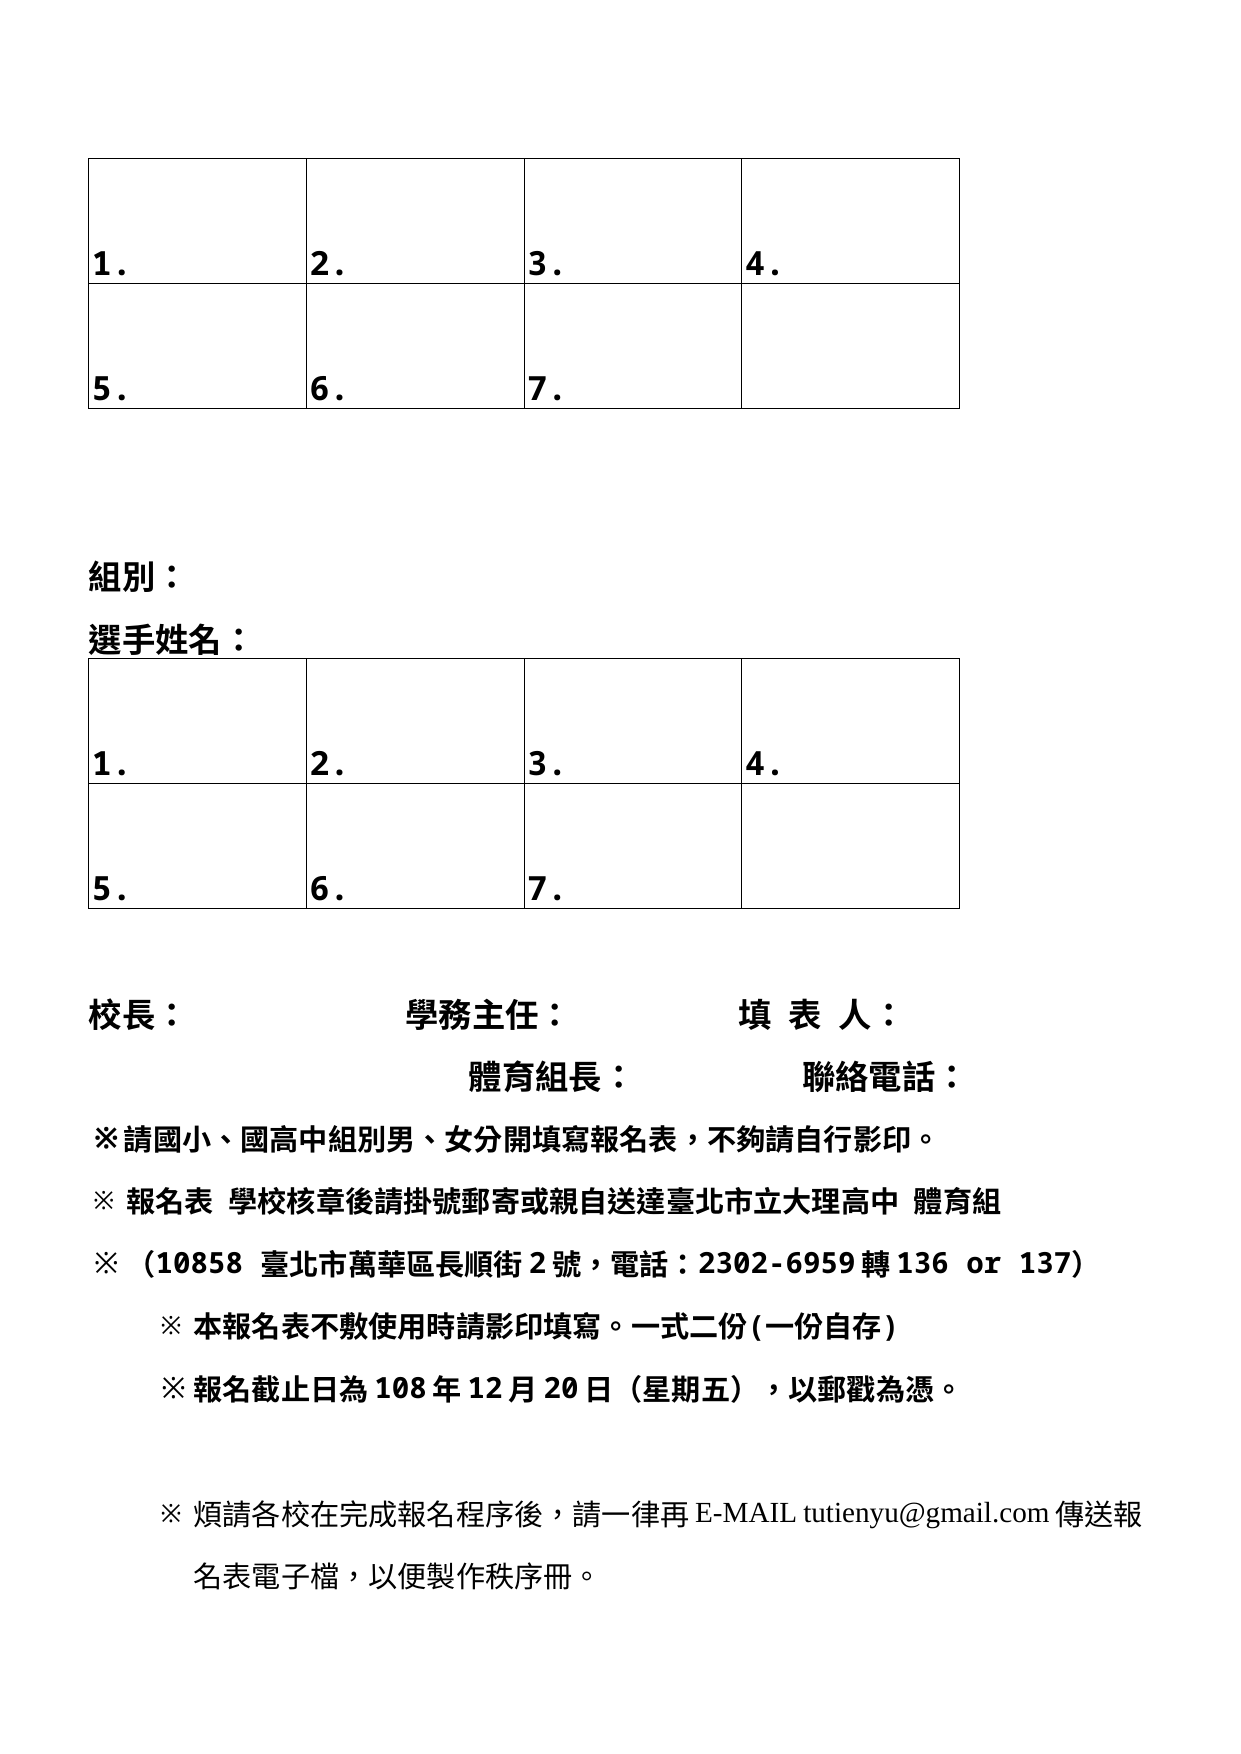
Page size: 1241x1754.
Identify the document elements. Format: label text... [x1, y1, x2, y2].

table_cell 7. [525, 284, 741, 408]
table_header 1. [89, 159, 306, 283]
list 煩請各校在完成報名程序後，請一律再E-MAIL tutienyu@gmail.com傳送報名表電子檔，以便製作秩序冊。 [156, 1471, 1152, 1596]
table_cell 6. [307, 784, 524, 908]
table_header 4. [742, 659, 959, 783]
list 報名截止日為108年12月20日（星期五），以郵戳為憑。 [156, 1346, 1152, 1408]
table_header 2. [307, 159, 524, 283]
text 組別： [89, 533, 1152, 596]
table_cell 7. [525, 784, 741, 908]
table_cell 6. [307, 284, 524, 408]
list 報名表 學校核章後請掛號郵寄或親自送達臺北市立大理高中 體育組 [89, 1158, 1152, 1221]
table_cell [742, 284, 959, 408]
list 本報名表不敷使用時請影印填寫。一式二份(一份自存) [156, 1283, 1152, 1346]
text 選手姓名： [89, 596, 1152, 658]
table_header 1. [89, 659, 306, 783]
list （10858 臺北市萬華區長順街2號，電話：2302-6959轉136 or 137） [89, 1221, 1152, 1283]
text 校長： 學務主任： 填 表 人： [89, 971, 1152, 1033]
table_header 4. [742, 159, 959, 283]
text 體育組長： 聯絡電話： [89, 1033, 1152, 1096]
table_header 2. [307, 659, 524, 783]
table_cell 5. [89, 784, 306, 908]
table_cell 5. [89, 284, 306, 408]
table_header 3. [525, 659, 741, 783]
table_cell [742, 784, 959, 908]
text ※請國小、國高中組別男、女分開填寫報名表，不夠請自行影印。 [89, 1096, 1152, 1158]
table_header 3. [525, 159, 741, 283]
